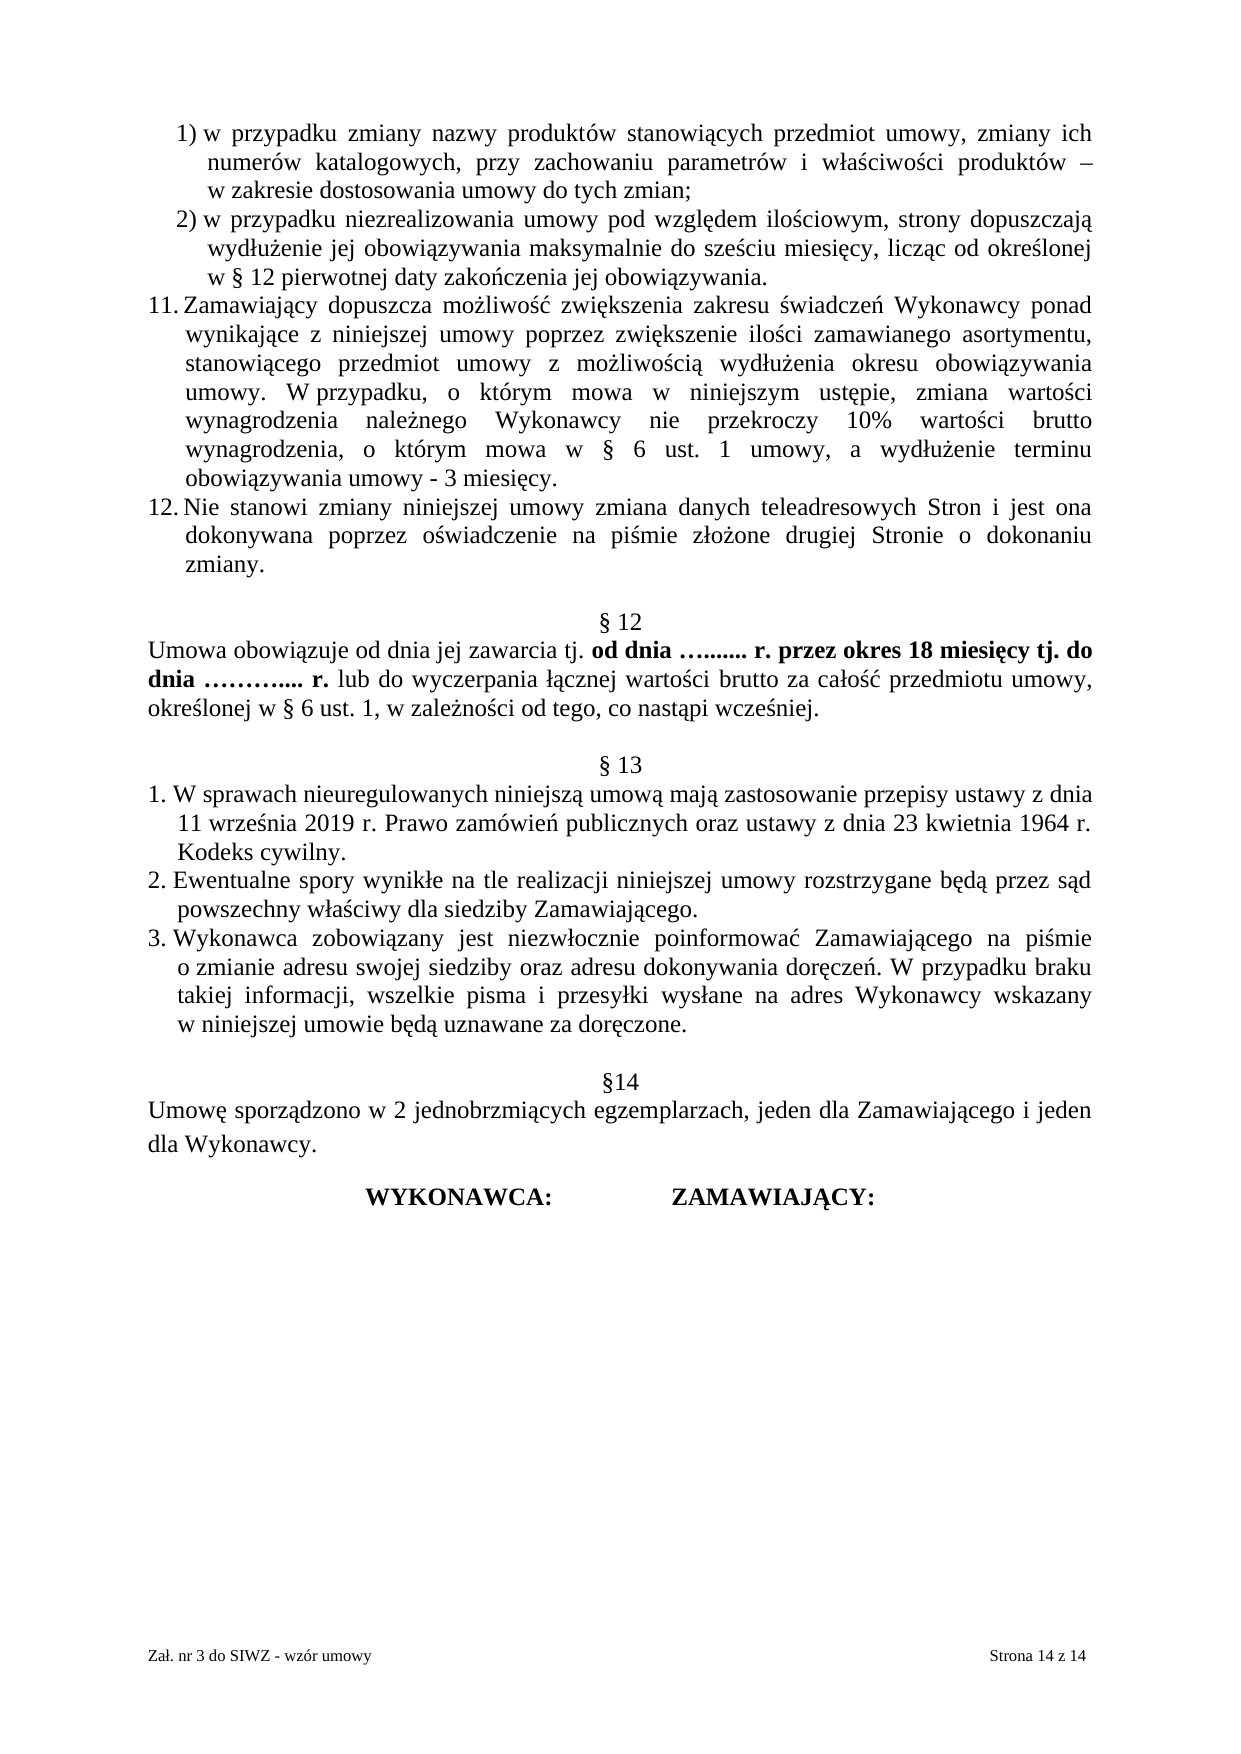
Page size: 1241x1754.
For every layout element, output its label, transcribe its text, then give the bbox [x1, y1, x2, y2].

text § 13 [148, 751, 1093, 779]
list Zamawiający dopuszcza możliwość zwiększenia zakresu świadczeń Wykonawcy ponad wynikające z niniejszej umowy poprzez zwiększenie ilości zamawianego asortymentu, stanowiącego przedmiot umowy z możliwością wydłużenia okresu obowiązywania umowy. W przypadku, o którym mowa w niniejszym ustępie, zmiana wartości wynagrodzenia należnego Wykonawcy nie przekroczy 10% wartości brutto wynagrodzenia, o którym mowa w § 6 ust. 1 umowy, a wydłużenie terminu obowiązywania umowy - 3 miesięcy. [148, 291, 1093, 492]
list W sprawach nieuregulowanych niniejszą umową mają zastosowanie przepisy ustawy z dnia 11 września 2019 r. Prawo zamówień publicznych oraz ustawy z dnia 23 kwietnia 1964 r. Kodeks cywilny. [148, 779, 1093, 866]
list Ewentualne spory wynikłe na tle realizacji niniejszej umowy rozstrzygane będą przez sąd powszechny właściwy dla siedziby Zamawiającego. [148, 866, 1093, 923]
list w przypadku zmiany nazwy produktów stanowiących przedmiot umowy, zmiany ich numerów katalogowych, przy zachowaniu parametrów i właściwości produktów – w zakresie dostosowania umowy do tych zmian; [176, 118, 1093, 204]
list Nie stanowi zmiany niniejszej umowy zmiana danych teleadresowych Stron i jest ona dokonywana poprzez oświadczenie na piśmie złożone drugiej Stronie o dokonaniu zmiany. [148, 492, 1093, 578]
text WYKONAWCA: ZAMAWIAJĄCY: [148, 1182, 1093, 1211]
text Umowa obowiązuje od dnia jej zawarcia tj. od dnia …....... r. przez okres 18 miesięcy tj. do dnia ……….... r. lub do wyczerpania łącznej wartości brutto za całość przedmiotu umowy, określonej w § 6 ust. 1, w zależności od tego, co nastąpi wcześniej. [148, 636, 1093, 722]
text § 12 [148, 607, 1093, 636]
text Umowę sporządzono w 2 jednobrzmiących egzemplarzach, jeden dla Zamawiającego i jeden dla Wykonawcy. [148, 1096, 1093, 1157]
list w przypadku niezrealizowania umowy pod względem ilościowym, strony dopuszczają wydłużenie jej obowiązywania maksymalnie do sześciu miesięcy, licząc od określonej w § 12 pierwotnej daty zakończenia jej obowiązywania. [176, 204, 1093, 291]
text §14 [148, 1067, 1093, 1096]
list Wykonawca zobowiązany jest niezwłocznie poinformować Zamawiającego na piśmie o zmianie adresu swojej siedziby oraz adresu dokonywania doręczeń. W przypadku braku takiej informacji, wszelkie pisma i przesyłki wysłane na adres Wykonawcy wskazany w niniejszej umowie będą uznawane za doręczone. [148, 923, 1093, 1038]
